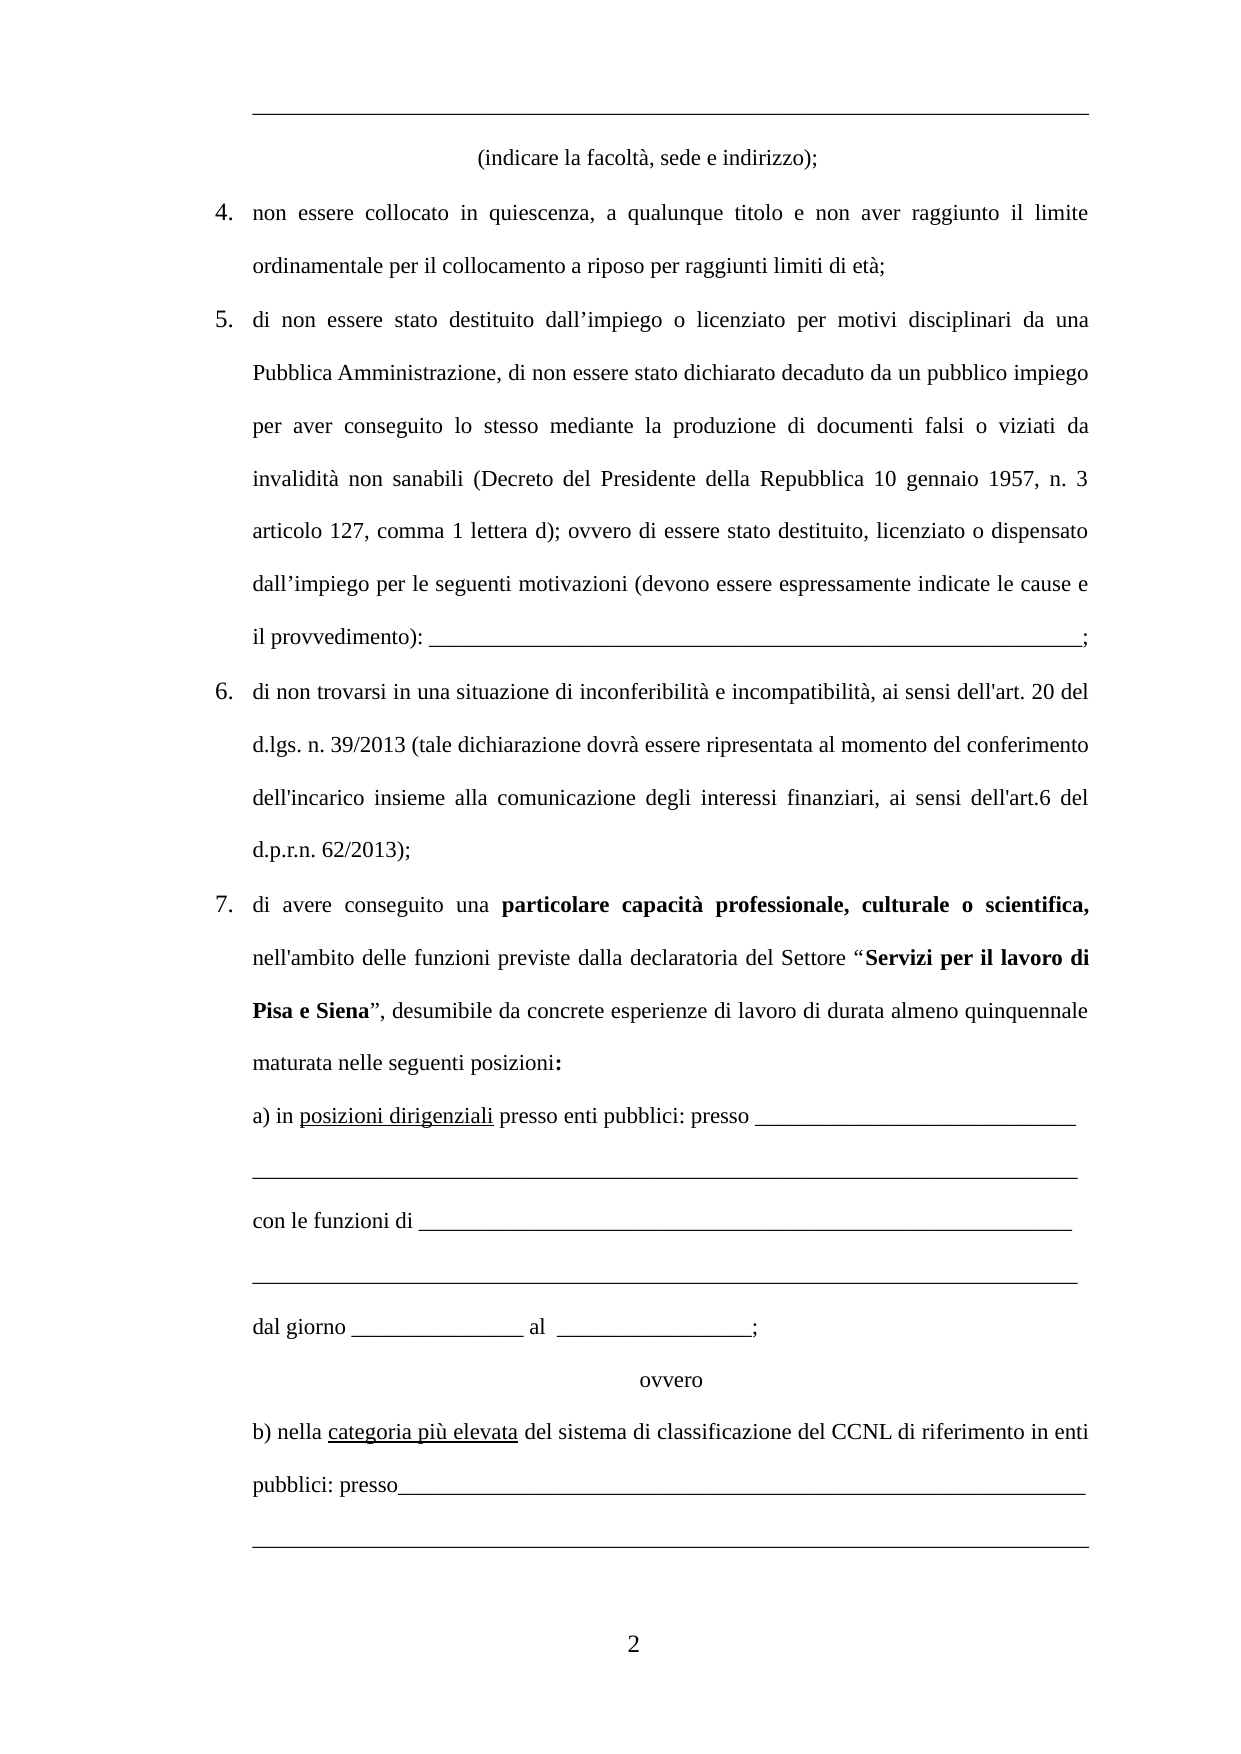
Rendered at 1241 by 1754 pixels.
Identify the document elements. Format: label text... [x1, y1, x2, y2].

list dal giorno _______________ al _________________; [215, 1313, 1090, 1339]
list _________________________________________________________________________ [215, 1524, 1090, 1550]
list di non trovarsi in una situazione di inconferibilità e incompatibilità, ai sensi dell'art. 20 del d.lgs. n. 39/2013 (tale dichiarazione dovrà essere ripresentata al momento del conferimento dell'incarico insieme alla comunicazione degli interessi finanziari, ai sensi dell'art.6 del d.p.r.n. 62/2013); [215, 676, 1090, 863]
list b) nella categoria più elevata del sistema di classificazione del CCNL di riferimento in enti pubblici: presso____________________________________________________________ [215, 1418, 1090, 1497]
list (indicare la facoltà, sede e indirizzo); [440, 144, 1090, 170]
list con le funzioni di _________________________________________________________ [215, 1208, 1090, 1234]
list ________________________________________________________________________ [215, 1155, 1090, 1181]
list _________________________________________________________________________ [215, 91, 1090, 117]
list ________________________________________________________________________ [215, 1260, 1090, 1287]
list di avere conseguito una particolare capacità professionale, culturale o scientifica, nell'ambito delle funzioni previste dalla declaratoria del Settore “Servizi per il lavoro di Pisa e Siena”, desumibile da concrete esperienze di lavoro di durata almeno quinquennale maturata nelle seguenti posizioni: [215, 889, 1090, 1076]
list ovvero [215, 1366, 1090, 1392]
list di non essere stato destituito dall’impiego o licenziato per motivi disciplinari da una Pubblica Amministrazione, di non essere stato dichiarato decaduto da un pubblico impiego per aver conseguito lo stesso mediante la produzione di documenti falsi o viziati da invalidità non sanabili (Decreto del Presidente della Repubblica 10 gennaio 1957, n. 3 articolo 127, comma 1 lettera d); ovvero di essere stato destituito, licenziato o dispensato dall’impiego per le seguenti motivazioni (devono essere espressamente indicate le cause e il provvedimento): _________________________________________________________; [215, 304, 1090, 649]
list non essere collocato in quiescenza, a qualunque titolo e non aver raggiunto il limite ordinamentale per il collocamento a riposo per raggiunti limiti di età; [215, 197, 1090, 278]
list a) in posizioni dirigenziali presso enti pubblici: presso ____________________________ [215, 1102, 1090, 1128]
